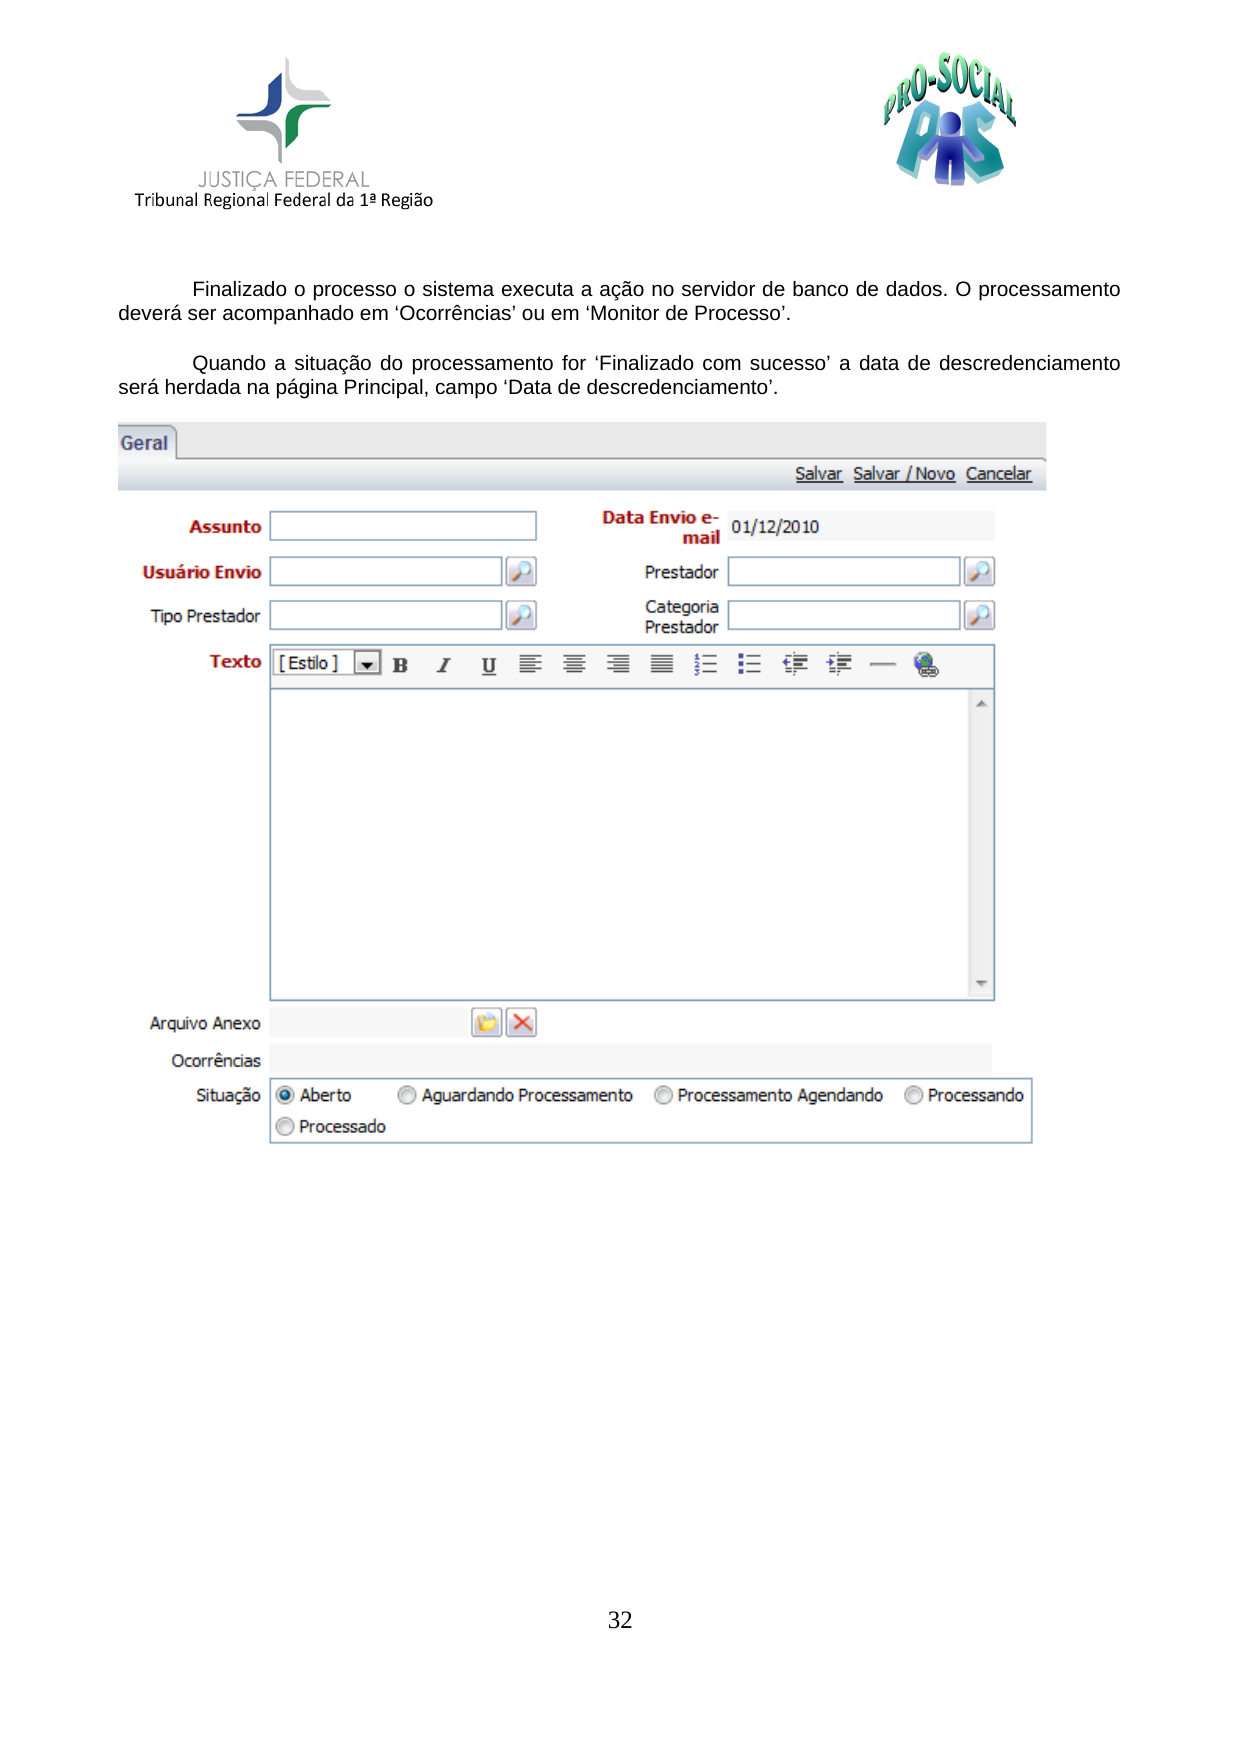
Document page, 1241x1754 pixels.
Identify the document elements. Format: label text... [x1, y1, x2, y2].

text Finalizado o processo o sistema executa a ação no servidor de banco de dados. O processamento deverá ser acompanhado em ‘Ocorrências’ ou em ‘Monitor de Processo’. [118, 277, 1122, 325]
text Quando a situação do processamento for ‘Finalizado com sucesso’ a data de descredenciamento será herdada na página Principal, campo ‘Data de descredenciamento’. [118, 351, 1122, 399]
